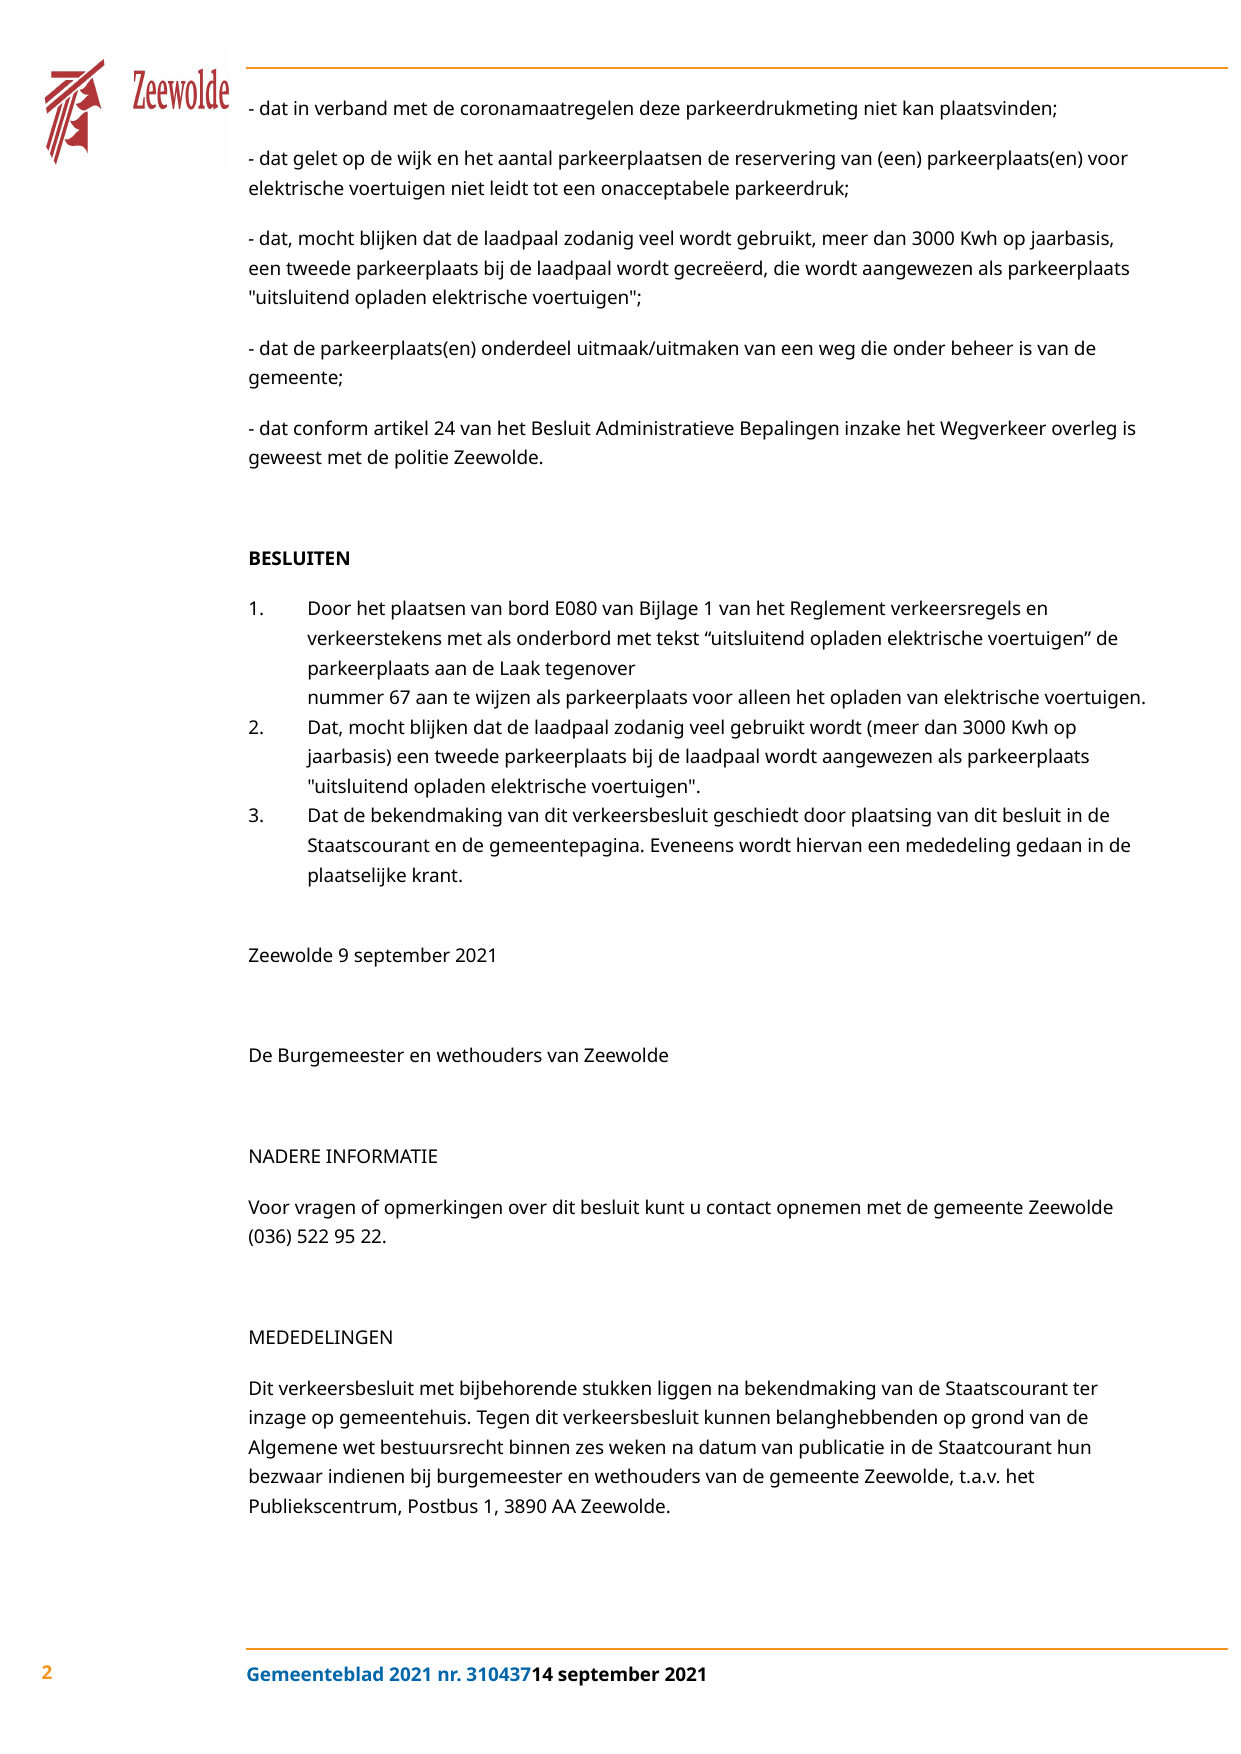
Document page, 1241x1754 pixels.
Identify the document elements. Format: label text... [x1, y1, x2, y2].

list Door het plaatsen van bord E080 van Bijlage 1 van het Reglement verkeersregels en verkeerstekens met als onderbord met tekst “uitsluitend opladen elektrische voertuigen” de parkeerplaats aan de Laak tegenover [248, 596, 1152, 681]
text - dat gelet op de wijk en het aantal parkeerplaatsen de reservering van (een) parkeerplaats(en) voor elektrische voertuigen niet leidt tot een onacceptabele parkeerdruk; [248, 145, 1152, 201]
text NADERE INFORMATIE [248, 1143, 1152, 1169]
text Zeewolde 9 september 2021 [248, 942, 1152, 968]
text - dat, mocht blijken dat de laadpaal zodanig veel wordt gebruikt, meer dan 3000 Kwh op jaarbasis, een tweede parkeerplaats bij de laadpaal wordt gecreëerd, die wordt aangewezen als parkeerplaats "uitsluitend opladen elektrische voertuigen"; [248, 225, 1152, 310]
text De Burgemeester en wethouders van Zeewolde [248, 1043, 1152, 1068]
text - dat in verband met de coronamaatregelen deze parkeerdrukmeting niet kan plaatsvinden; [248, 95, 1152, 121]
picture [41, 47, 231, 172]
text Voor vragen of opmerkingen over dit besluit kunt u contact opnemen met de gemeente Zeewolde (036) 522 95 22. [248, 1194, 1152, 1249]
text BESLUITEN [248, 545, 1152, 571]
list Dat de bekendmaking van dit verkeersbesluit geschiedt door plaatsing van dit besluit in de Staatscourant en de gemeentepagina. Eveneens wordt hiervan een mededeling gedaan in de plaatselij­ke krant. [248, 803, 1152, 888]
text Dit verkeersbesluit met bijbehorende stukken liggen na bekendmaking van de Staatscourant ter inzage op gemeentehuis. Tegen dit verkeersbesluit kunnen belanghebbenden op grond van de Algemene wet bestuursrecht binnen zes weken na datum van publicatie in de Staatcourant hun bezwaar indienen bij burgemeester en wethouders van de gemeente Zeewolde, t.a.v. het Publiekscentrum, Postbus 1, 3890 AA Zeewolde. [248, 1375, 1152, 1519]
list nummer 67 aan te wijzen als parkeerplaats voor alleen het opladen van elektrische voertuigen. [248, 684, 1152, 710]
text - dat de parkeerplaats(en) onderdeel uitmaak/uitmaken van een weg die onder beheer is van de gemeente; [248, 335, 1152, 390]
text - dat conform artikel 24 van het Besluit Administratieve Bepalingen inzake het Wegverkeer overleg is geweest met de politie Zeewolde. [248, 415, 1152, 470]
list Dat, mocht blijken dat de laadpaal zodanig veel gebruikt wordt (meer dan 3000 Kwh op jaarbasis) een tweede parkeerplaats bij de laadpaal wordt aangewezen als parkeerplaats "uitsluitend opladen elektrische voertuigen". [248, 714, 1152, 799]
text MEDEDELINGEN [248, 1324, 1152, 1350]
